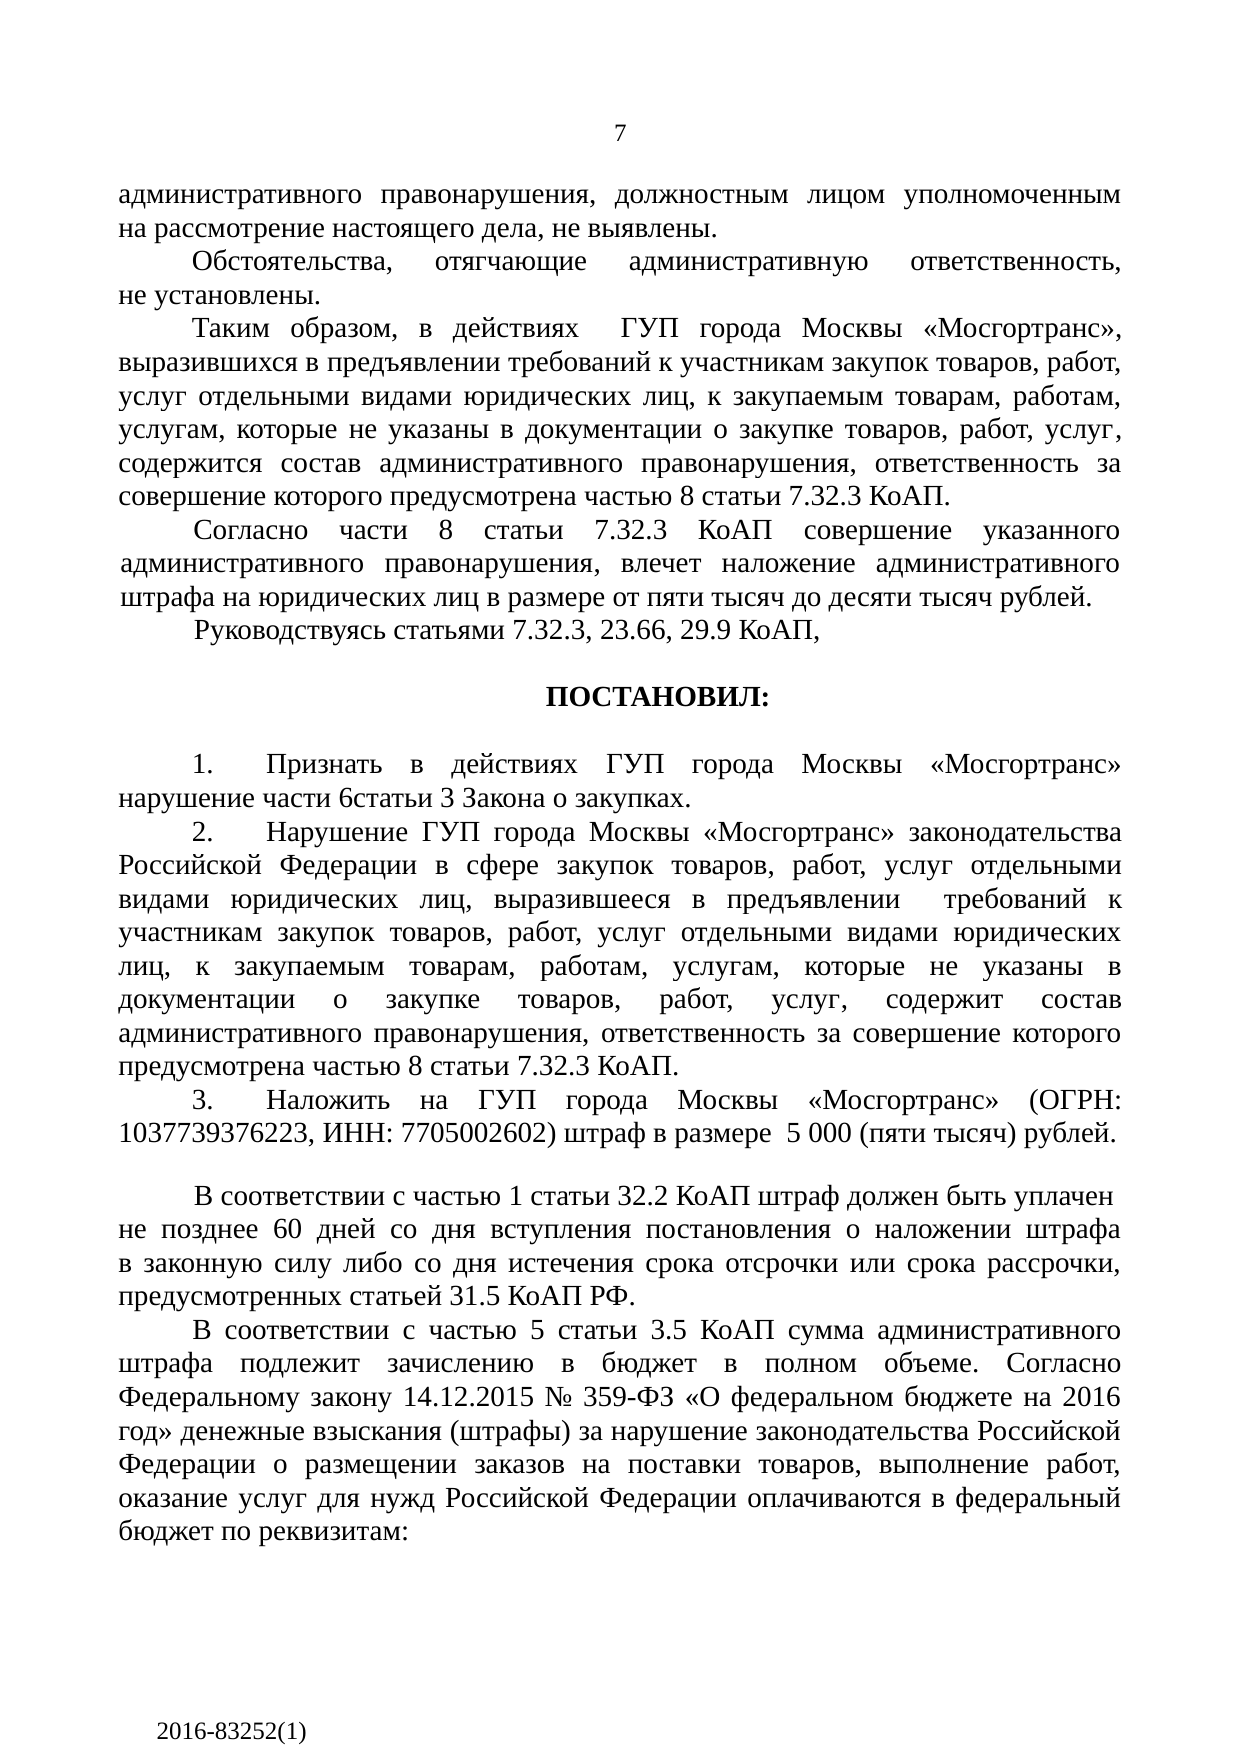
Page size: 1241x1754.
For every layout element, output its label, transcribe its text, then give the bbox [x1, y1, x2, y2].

text не позднее 60 дней со дня вступления постановления о наложении штрафа в законную силу либо со дня истечения срока отсрочки или срока рассрочки, предусмотренных статьей 31.5 КоАП РФ. [118, 1211, 1122, 1312]
text Руководствуясь статьями 7.32.3, 23.66, 29.9 КоАП, [118, 612, 1122, 646]
text В соответствии с частью 1 статьи 32.2 КоАП штраф должен быть уплачен [118, 1178, 1122, 1211]
text Согласно части 8 статьи 7.32.3 КоАП совершение указанного административного правонарушения, влечет наложение административного штрафа на юридических лиц в размере от пяти тысяч до десяти тысяч рублей. [120, 512, 1120, 612]
text административного правонарушения, должностным лицом уполномоченным на рассмотрение настоящего дела, не выявлены. [118, 176, 1122, 243]
list Наложить на ГУП города Москвы «Мосгортранс» (ОГРН: 1037739376223, ИНН: 7705002602) штраф в размере 5 000 (пяти тысяч) рублей. [118, 1082, 1122, 1149]
text ПОСТАНОВИЛ: [118, 679, 1122, 713]
text Обстоятельства, отягчающие административную ответственность, не установлены. [118, 243, 1122, 311]
text В соответствии с частью 5 статьи 3.5 КоАП сумма административного штрафа подлежит зачислению в бюджет в полном объеме. Согласно Федеральному закону 14.12.2015 № 359-ФЗ «О федеральном бюджете на 2016 год» денежные взыскания (штрафы) за нарушение законодательства Российской Федерации о размещении заказов на поставки товаров, выполнение работ, оказание услуг для нужд Российской Федерации оплачиваются в федеральный бюджет по реквизитам: [118, 1312, 1122, 1547]
list Признать в действиях ГУП города Москвы «Мосгортранс» нарушение части 6статьи 3 Закона о закупках. [118, 747, 1122, 814]
list Нарушение ГУП города Москвы «Мосгортранс» законодательства Российской Федерации в сфере закупок товаров, работ, услуг отдельными видами юридических лиц, выразившееся в предъявлении требований к участникам закупок товаров, работ, услуг отдельными видами юридических лиц, к закупаемым товарам, работам, услугам, которые не указаны в документации о закупке товаров, работ, услуг, содержит состав административного правонарушения, ответственность за совершение которого предусмотрена частью 8 статьи 7.32.3 КоАП. [118, 814, 1122, 1082]
text Таким образом, в действиях ГУП города Москвы «Мосгортранс», выразившихся в предъявлении требований к участникам закупок товаров, работ, услуг отдельными видами юридических лиц, к закупаемым товарам, работам, услугам, которые не указаны в документации о закупке товаров, работ, услуг, содержится состав административного правонарушения, ответственность за совершение которого предусмотрена частью 8 статьи 7.32.3 КоАП. [118, 311, 1122, 512]
